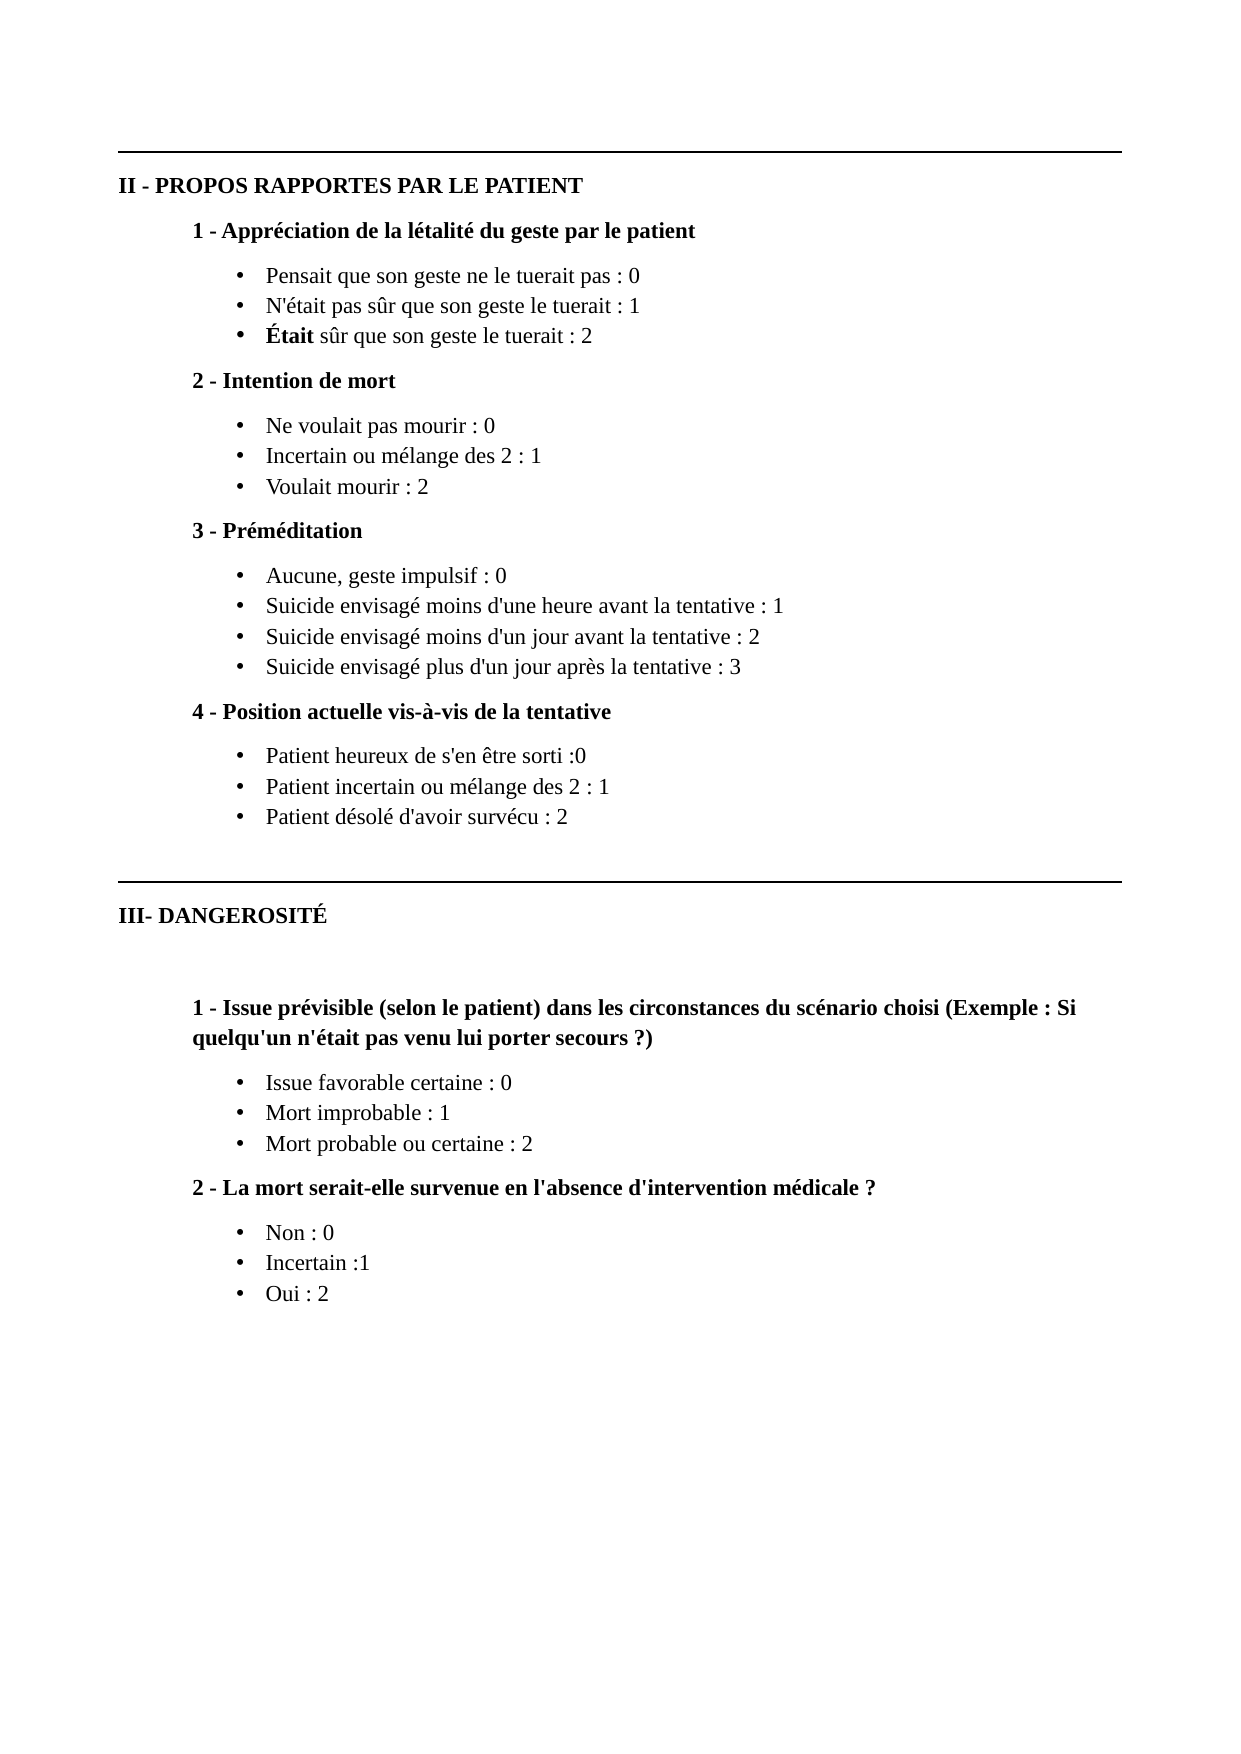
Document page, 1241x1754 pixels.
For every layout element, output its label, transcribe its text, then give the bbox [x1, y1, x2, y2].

text 2 - Intention de mort [192, 367, 1122, 394]
list Suicide envisagé plus d'un jour après la tentative : 3 [236, 653, 1122, 679]
text 1 - Issue prévisible (selon le patient) dans les circonstances du scénario choisi (Exemple : Si quelqu'un n'était pas venu lui porter secours ?) [192, 994, 1122, 1051]
list Patient heureux de s'en être sorti :0 [236, 742, 1122, 769]
list Incertain ou mélange des 2 : 1 [236, 442, 1122, 469]
text 4 - Position actuelle vis-à-vis de la tentative [192, 698, 1122, 724]
list Mort improbable : 1 [236, 1099, 1122, 1126]
text 2 - La mort serait-elle survenue en l'absence d'intervention médicale ? [192, 1174, 1122, 1201]
list Patient désolé d'avoir survécu : 2 [236, 803, 1122, 829]
list Suicide envisagé moins d'une heure avant la tentative : 1 [236, 592, 1122, 619]
list Aucune, geste impulsif : 0 [236, 562, 1122, 589]
list N'était pas sûr que son geste le tuerait : 1 [236, 292, 1122, 318]
list Patient incertain ou mélange des 2 : 1 [236, 773, 1122, 799]
list Incertain :1 [236, 1249, 1122, 1276]
list Ne voulait pas mourir : 0 [236, 412, 1122, 439]
list Suicide envisagé moins d'un jour avant la tentative : 2 [236, 623, 1122, 649]
text 1 - Appréciation de la létalité du geste par le patient [192, 217, 1122, 243]
text III- DANGEROSITÉ [118, 902, 1122, 928]
list Issue favorable certaine : 0 [236, 1069, 1122, 1096]
list Non : 0 [236, 1219, 1122, 1246]
text II - PROPOS RAPPORTES PAR LE PATIENT [118, 172, 1122, 198]
list Oui : 2 [236, 1279, 1122, 1306]
list Mort probable ou certaine : 2 [236, 1129, 1122, 1156]
list Pensait que son geste ne le tuerait pas : 0 [236, 262, 1122, 288]
list Était sûr que son geste le tuerait : 2 [236, 322, 1122, 349]
text 3 - Préméditation [192, 517, 1122, 544]
list Voulait mourir : 2 [236, 473, 1122, 499]
